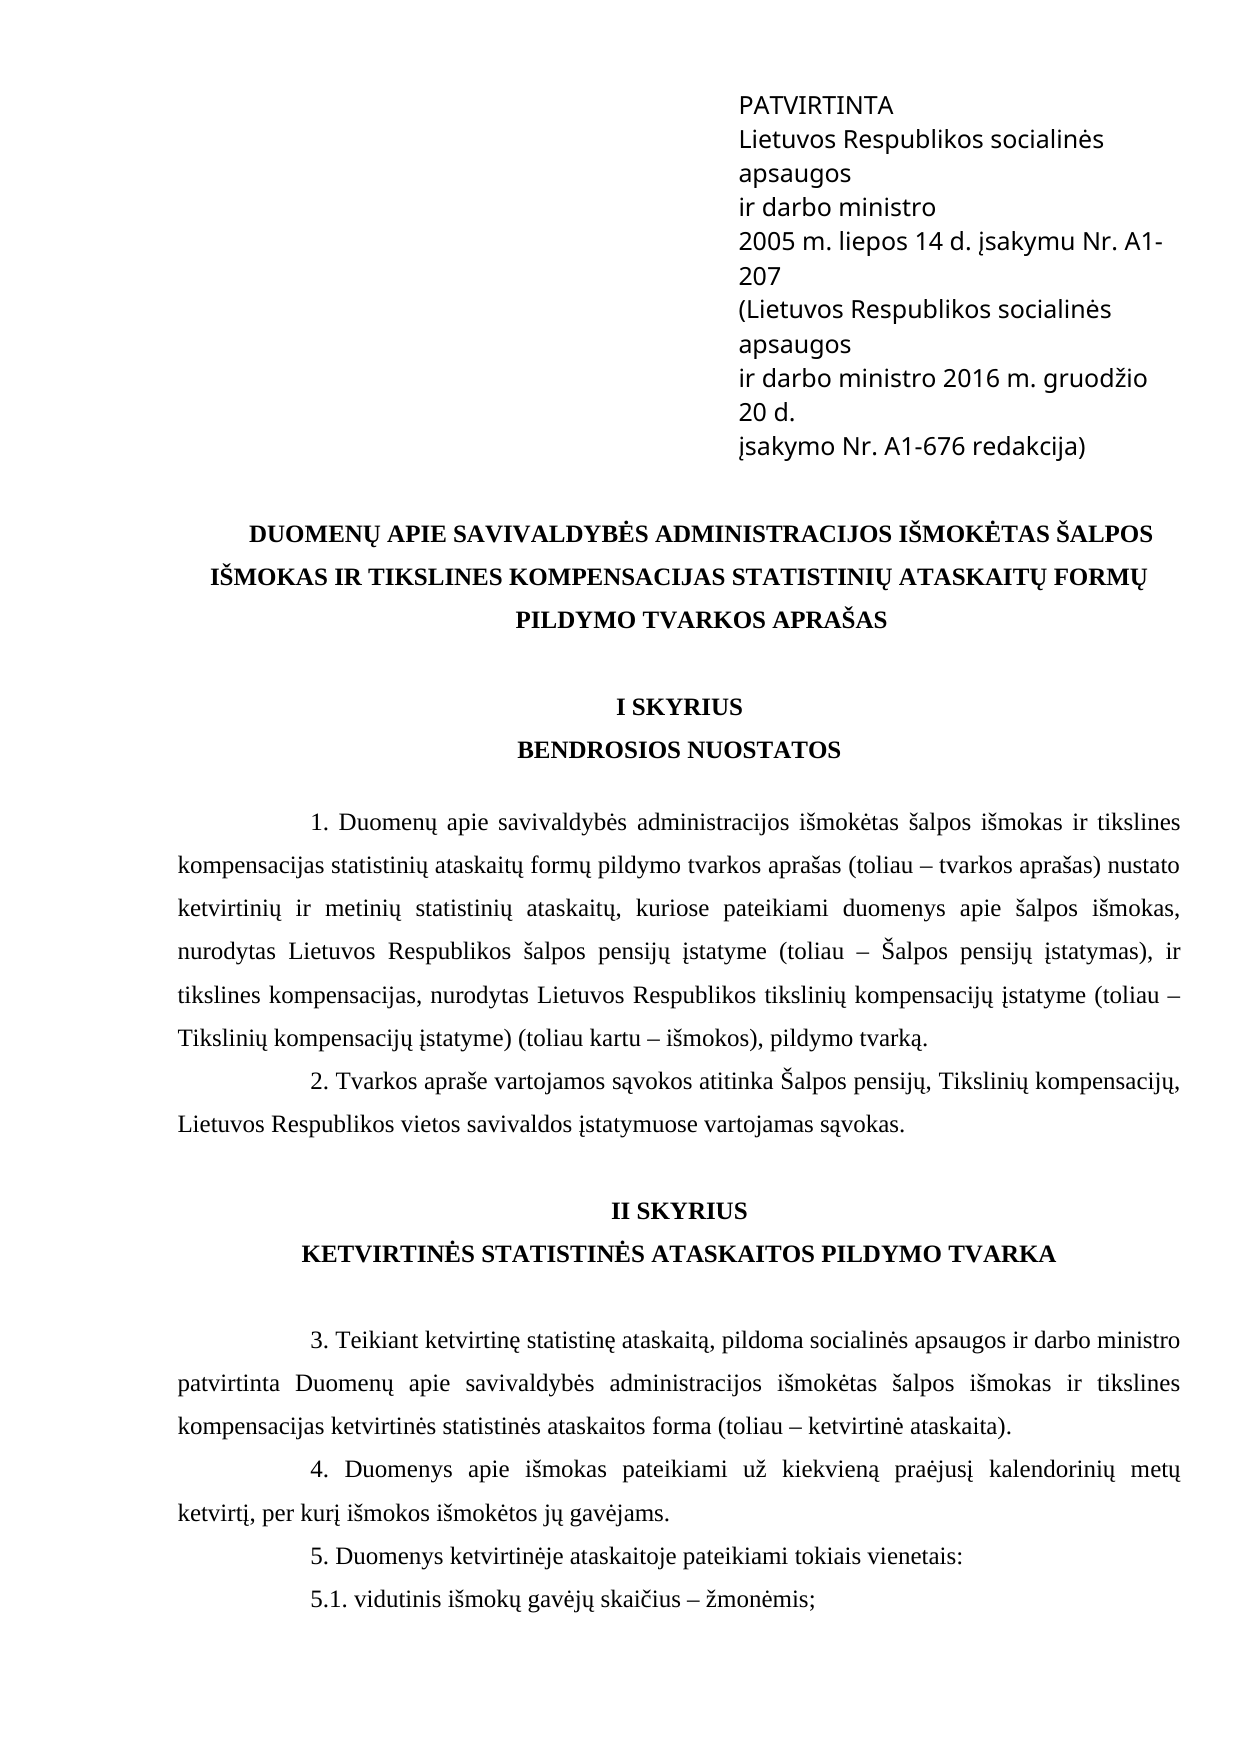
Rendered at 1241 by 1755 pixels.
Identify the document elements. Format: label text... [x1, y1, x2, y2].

text PATVIRTINTA [738, 88, 1181, 122]
text ir darbo ministro [738, 190, 1181, 224]
text DUOMENŲ APIE SAVIVALDYBĖS ADMINISTRACIJOS IŠMOKĖTAS ŠALPOS IŠMOKAS IR TIKSLINES KOMPENSACIJAS STATISTINIŲ ATASKAITŲ FORMŲ [177, 519, 1181, 591]
text 1. Duomenų apie savivaldybės administracijos išmokėtas šalpos išmokas ir tikslines kompensacijas statistinių ataskaitų formų pildymo tvarkos aprašas (toliau – tvarkos aprašas) nustato ketvirtinių ir metinių statistinių ataskaitų, kuriose pateikiami duomenys apie šalpos išmokas, nurodytas Lietuvos Respublikos šalpos pensijų įstatyme (toliau – Šalpos pensijų įstatymas), ir tikslines kompensacijas, nurodytas Lietuvos Respublikos tikslinių kompensacijų įstatyme (toliau – Tikslinių kompensacijų įstatyme) (toliau kartu – išmokos), pildymo tvarką. [177, 807, 1181, 1052]
text PILDYMO TVARKOS APRAŠAS [177, 606, 1181, 634]
text įsakymo Nr. A1-676 redakcija) [738, 428, 1181, 462]
text Lietuvos Respublikos socialinės apsaugos [738, 122, 1181, 190]
text 3. Teikiant ketvirtinę statistinę ataskaitą, pildoma socialinės apsaugos ir darbo ministro patvirtinta Duomenų apie savivaldybės administracijos išmokėtas šalpos išmokas ir tikslines kompensacijas ketvirtinės statistinės ataskaitos forma (toliau – ketvirtinė ataskaita). [177, 1325, 1181, 1440]
text 5.1. vidutinis išmokų gavėjų skaičius – žmonėmis; [177, 1584, 1181, 1613]
text (Lietuvos Respublikos socialinės apsaugos [738, 292, 1181, 360]
text BENDROSIOS NUOSTATOS [177, 735, 1181, 764]
text ir darbo ministro 2016 m. gruodžio 20 d. [738, 360, 1181, 428]
text 5. Duomenys ketvirtinėje ataskaitoje pateikiami tokiais vienetais: [177, 1541, 1181, 1569]
text 2. Tvarkos apraše vartojamos sąvokos atitinka Šalpos pensijų, Tikslinių kompensacijų, Lietuvos Respublikos vietos savivaldos įstatymuose vartojamas sąvokas. [177, 1066, 1181, 1138]
text I SKYRIUS [177, 692, 1181, 721]
text 2005 m. liepos 14 d. įsakymu Nr. A1-207 [738, 224, 1181, 292]
text KETVIRTINĖS STATISTINĖS ATASKAITOS PILDYMO TVARKA [177, 1239, 1181, 1268]
text 4. Duomenys apie išmokas pateikiami už kiekvieną praėjusį kalendorinių metų ketvirtį, per kurį išmokos išmokėtos jų gavėjams. [177, 1454, 1181, 1526]
text II SKYRIUS [177, 1196, 1181, 1224]
